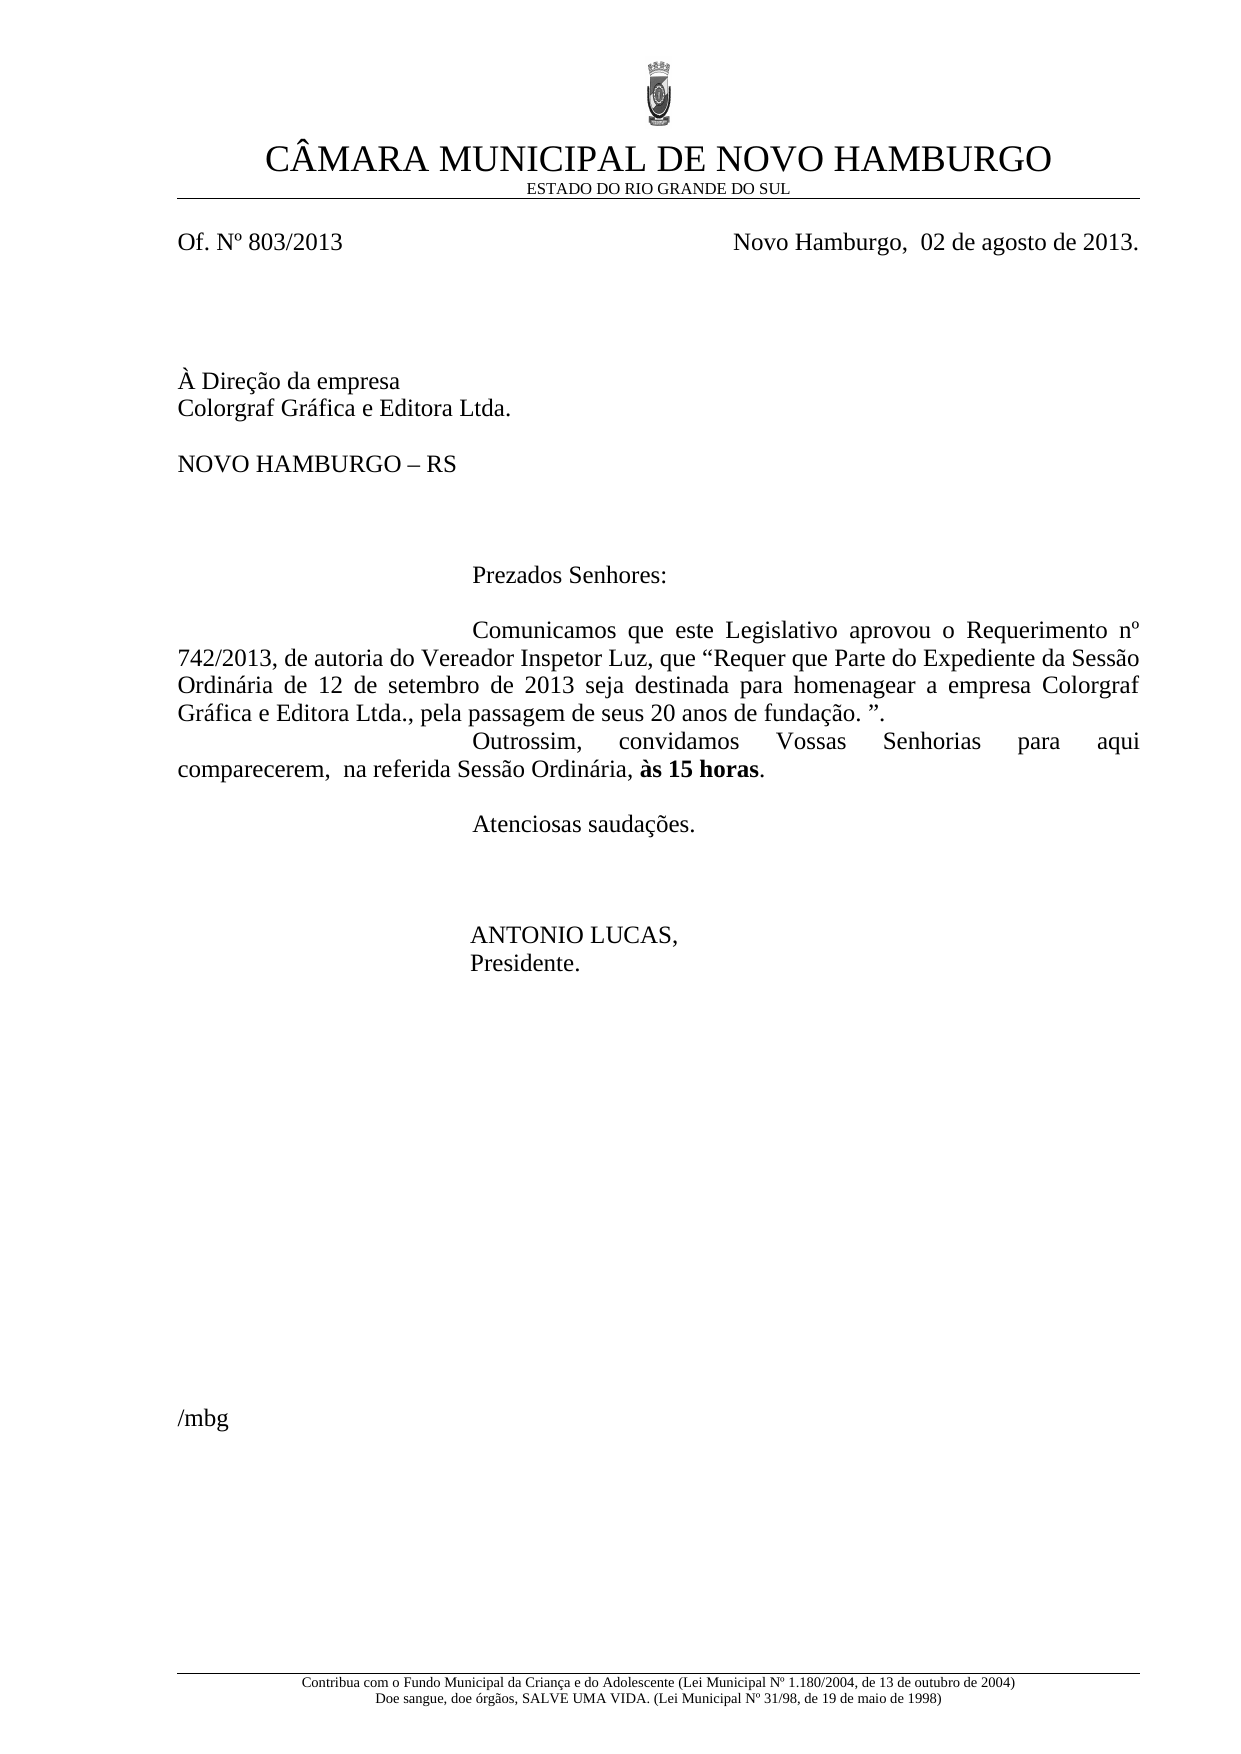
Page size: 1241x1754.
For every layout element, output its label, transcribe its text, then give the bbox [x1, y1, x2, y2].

text Outrossim, convidamos Vossas Senhorias para aqui comparecerem, na referida Sessão Ordinária, às 15 horas. [177, 727, 1140, 782]
text Atenciosas saudações. [177, 810, 1140, 838]
text Of. Nº 803/2013 Novo Hamburgo, 02 de agosto de 2013. [177, 228, 1140, 256]
text /mbg [177, 1404, 1140, 1432]
text ANTONIO LUCAS, [470, 921, 1140, 949]
text Presidente. [470, 949, 1140, 976]
text Comunicamos que este Legislativo aprovou o Requerimento nº 742/2013, de autoria do Vereador Inspetor Luz, que “Requer que Parte do Expediente da Sessão Ordinária de 12 de setembro de 2013 seja destinada para homenagear a empresa Colorgraf Gráfica e Editora Ltda., pela passagem de seus 20 anos de fundação. ”. [177, 616, 1140, 727]
text À Direção da empresa [177, 367, 1140, 394]
text Colorgraf Gráfica e Editora Ltda. [177, 394, 1140, 422]
text NOVO HAMBURGO – RS [177, 450, 1140, 478]
text Prezados Senhores: [177, 561, 1140, 588]
